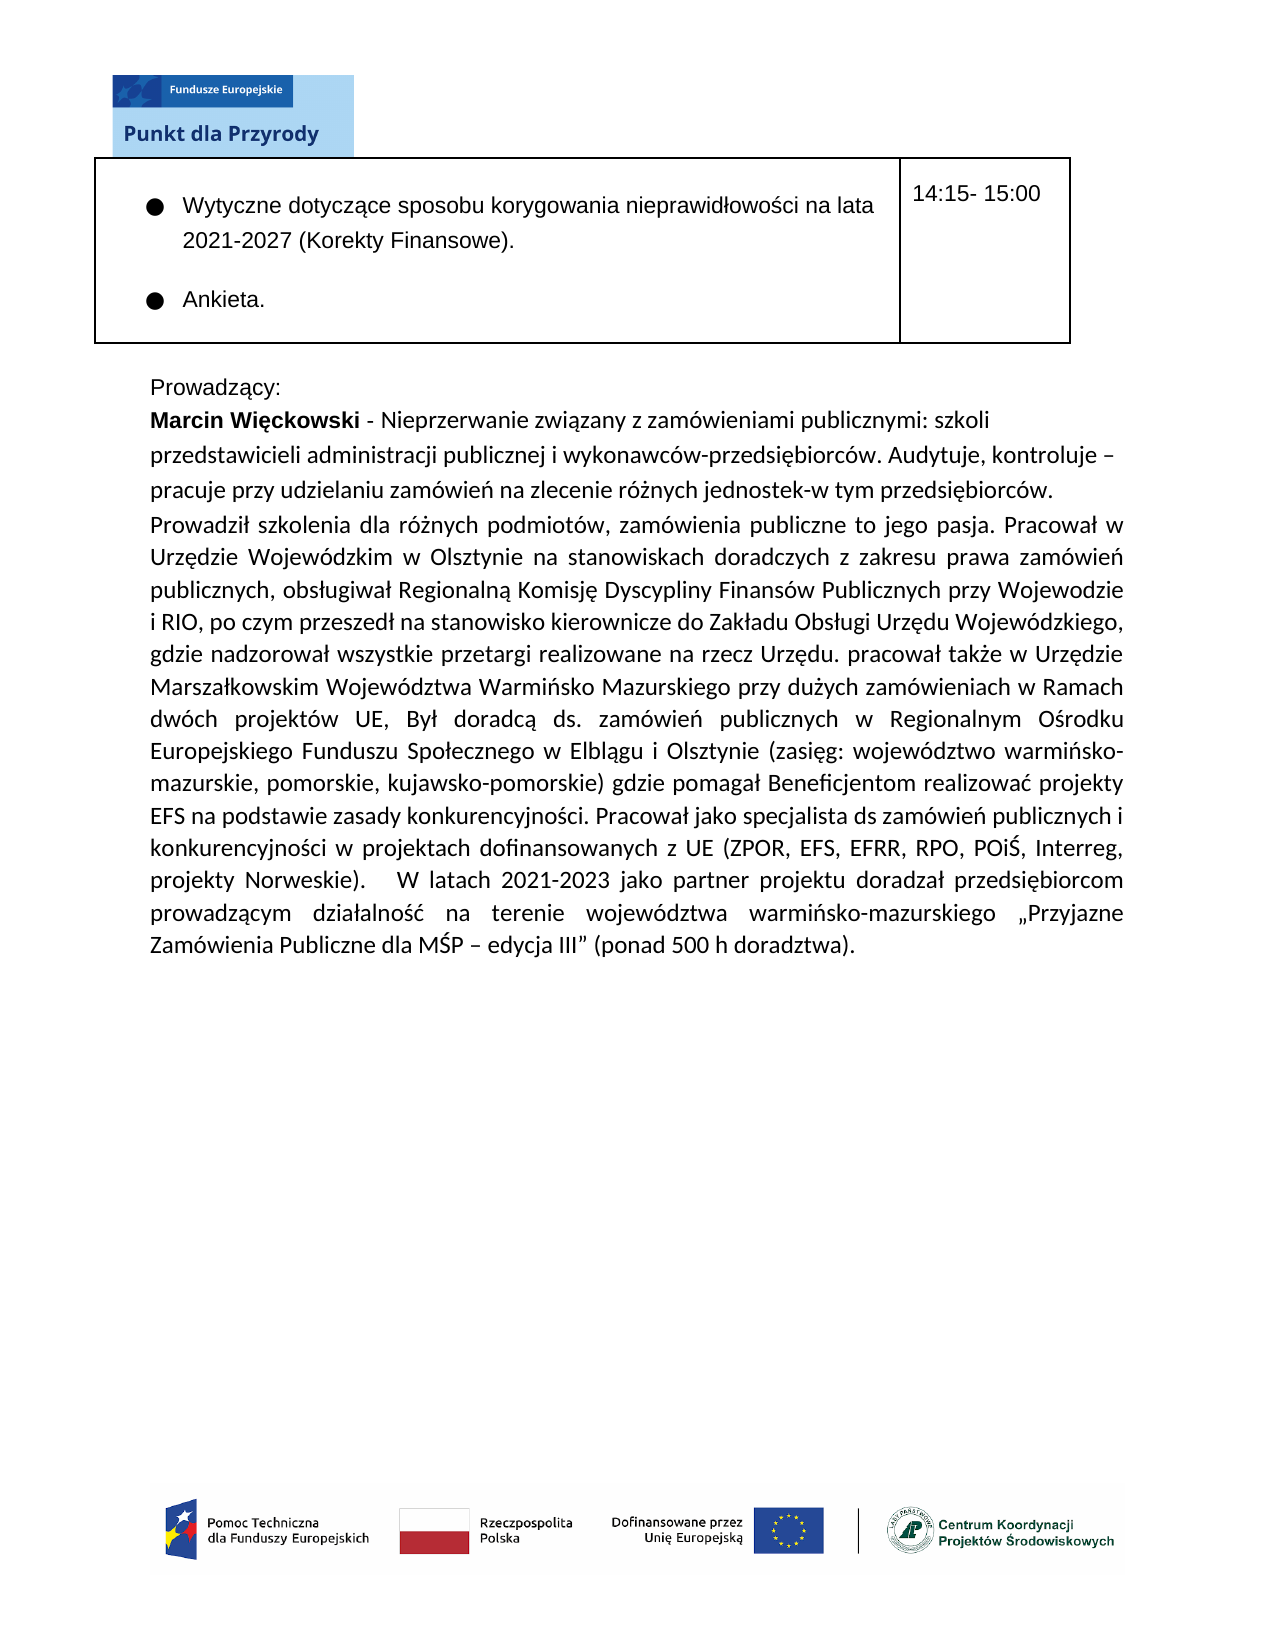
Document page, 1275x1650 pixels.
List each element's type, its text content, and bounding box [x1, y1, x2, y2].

text Marcin Więckowski - Nieprzerwanie związany z zamówieniami publicznymi: szkoli przedstawicieli administracji publicznej i wykonawców-przedsiębiorców. Audytuje, kontroluje – pracuje przy udzielaniu zamówień na zlecenie różnych jednostek-w tym przedsiębiorców. [150, 404, 1125, 505]
table_cell 14:15- 15:00 [901, 159, 1069, 342]
table_cell Wytyczne dotyczące sposobu korygowania nieprawidłowości na lata 2021-2027 (Korekty Finansowe). Ankieta. [96, 159, 899, 342]
text Prowadził szkolenia dla różnych podmiotów, zamówienia publiczne to jego pasja. Pracował w Urzędzie Wojewódzkim w Olsztynie na stanowiskach doradczych z zakresu prawa zamówień publicznych, obsługiwał Regionalną Komisję Dyscypliny Finansów Publicznych przy Wojewodzie i RIO, po czym przeszedł na stanowisko kierownicze do Zakładu Obsługi Urzędu Wojewódzkiego, gdzie nadzorował wszystkie przetargi realizowane na rzecz Urzędu. pracował także w Urzędzie Marszałkowskim Województwa Warmińsko Mazurskiego przy dużych zamówieniach w Ramach dwóch projektów UE, Był doradcą ds. zamówień publicznych w Regionalnym Ośrodku Europejskiego Funduszu Społecznego w Elblągu i Olsztynie (zasięg: województwo warmińsko-mazurskie, pomorskie, kujawsko-pomorskie) gdzie pomagał Beneficjentom realizować projekty EFS na podstawie zasady konkurencyjności. Pracował jako specjalista ds zamówień publicznych i konkurencyjności w projektach dofinansowanych z UE (ZPOR, EFS, EFRR, RPO, POiŚ, Interreg, projekty Norweskie). W latach 2021-2023 jako partner projektu doradzał przedsiębiorcom prowadzącym działalność na terenie województwa warmińsko-mazurskiego „Przyjazne Zamówienia Publiczne dla MŚP – edycja III” (ponad 500 h doradztwa). [150, 509, 1125, 959]
picture [112, 75, 354, 157]
picture [150, 1483, 1125, 1575]
text Prowadzący: [150, 374, 1125, 400]
